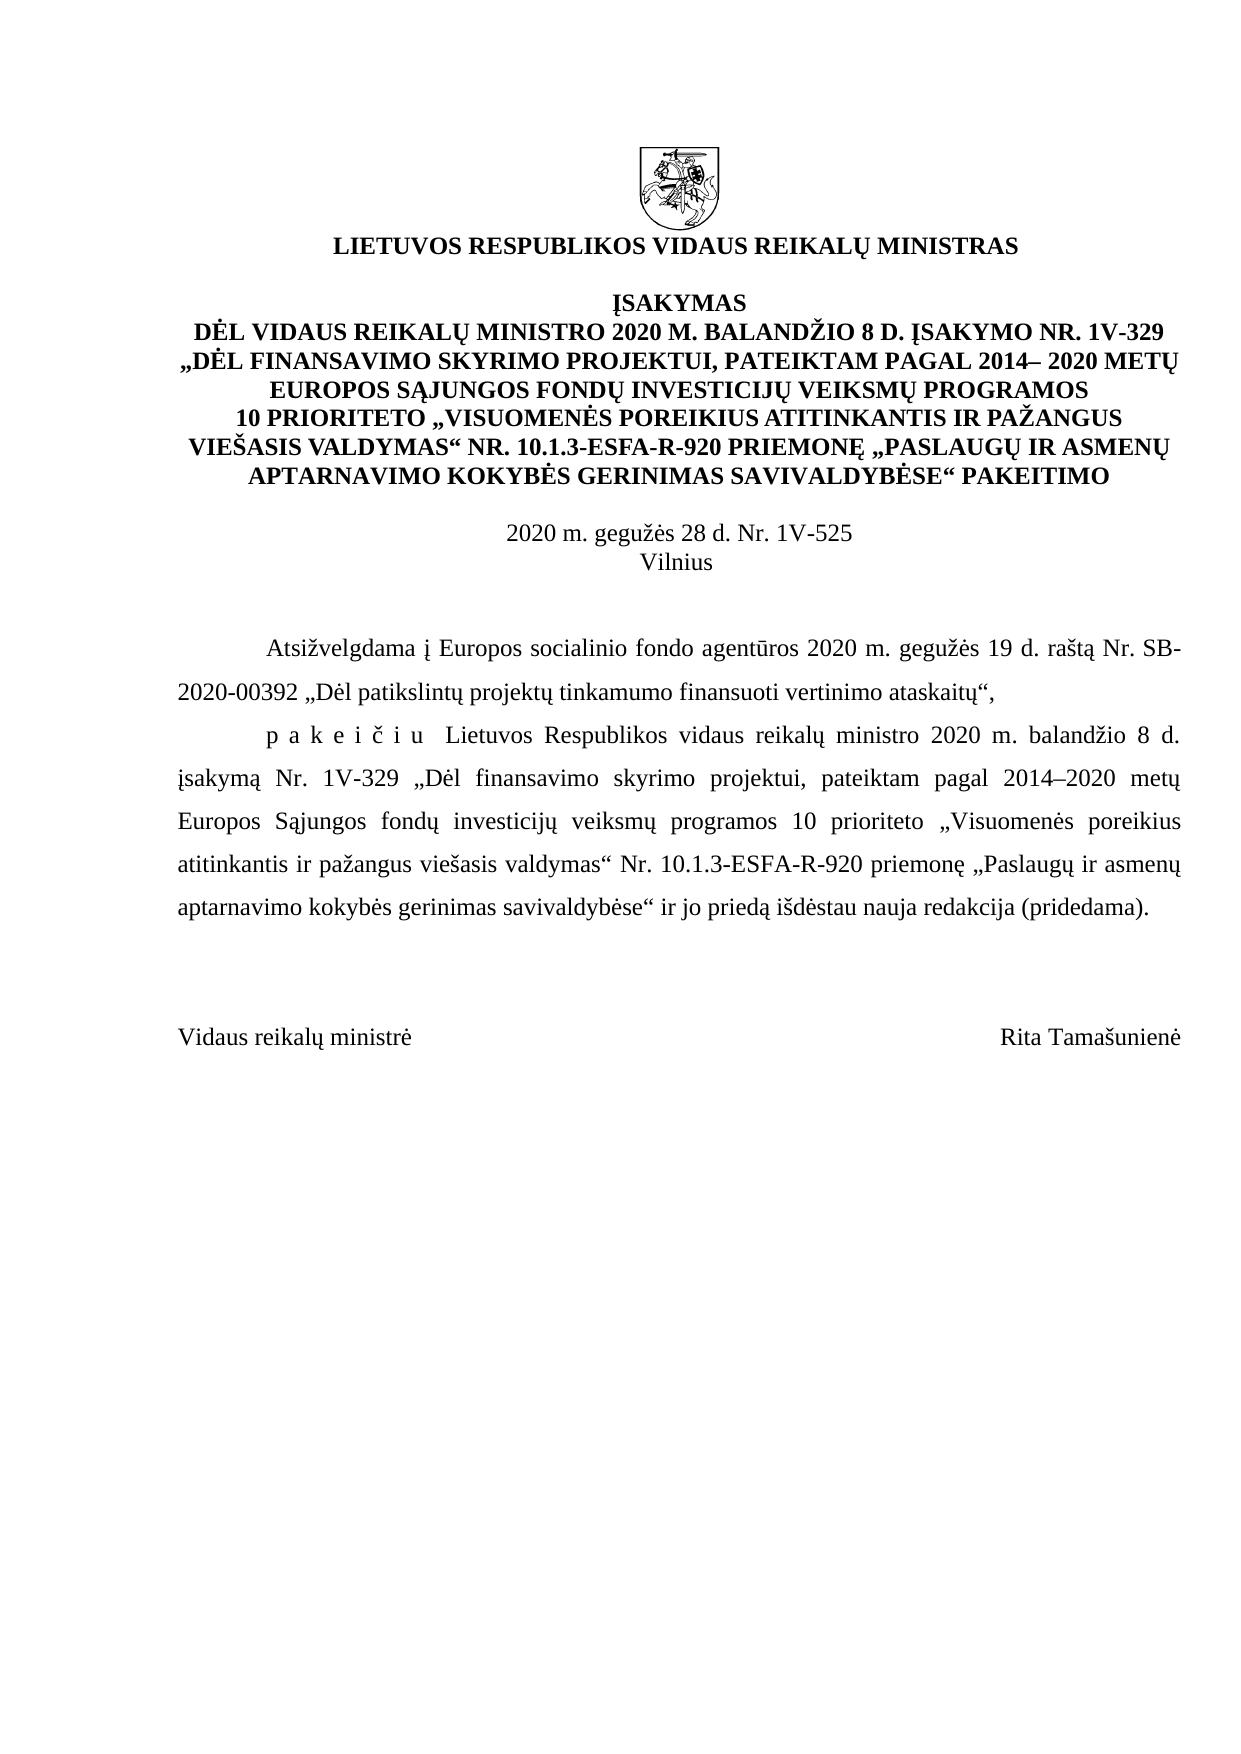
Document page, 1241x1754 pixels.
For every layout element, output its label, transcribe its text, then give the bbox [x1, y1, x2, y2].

text Vidaus reikalų ministrė Rita Tamašunienė [177, 1022, 1181, 1050]
text ĮSAKYMAS [177, 288, 1181, 317]
text DĖL VIDAUS REIKALŲ MINISTRO 2020 M. BALANDŽIO 8 D. ĮSAKYMO NR. 1V-329 „DĖL FINANSAVIMO SKYRIMO PROJEKTUI, PATEIKTAM PAGAL 2014– 2020 METŲ EUROPOS SĄJUNGOS FONDŲ INVESTICIJŲ VEIKSMŲ PROGRAMOS 10 PRIORITETO „VISUOMENĖS POREIKIUS ATITINKANTIS IR PAŽANGUS VIEŠASIS VALDYMAS“ NR. 10.1.3-ESFA-R-920 PRIEMONĘ „PASLAUGŲ IR ASMENŲ APTARNAVIMO KOKYBĖS GERINIMAS SAVIVALDYBĖSE“ PAKEITIMO [177, 317, 1181, 490]
text 2020 m. gegužės 28 d. Nr. 1V-525 [177, 518, 1181, 547]
text pakeičiu Lietuvos Respublikos vidaus reikalų ministro 2020 m. balandžio 8 d. įsakymą Nr. 1V-329 „Dėl finansavimo skyrimo projektui, pateiktam pagal 2014–2020 metų Europos Sąjungos fondų investicijų veiksmų programos 10 prioriteto „Visuomenės poreikius atitinkantis ir pažangus viešasis valdymas“ Nr. 10.1.3-ESFA-R-920 priemonę „Paslaugų ir asmenų aptarnavimo kokybės gerinimas savivaldybėse“ ir jo priedą išdėstau nauja redakcija (pridedama). [177, 720, 1181, 921]
text LIETUVOS RESPUBLIKOS VIDAUS REIKALŲ MINISTRAS [177, 231, 1181, 260]
text Atsižvelgdama į Europos socialinio fondo agentūros 2020 m. gegužės 19 d. raštą Nr. SB-2020-00392 „Dėl patikslintų projektų tinkamumo finansuoti vertinimo ataskaitų“, [177, 633, 1181, 705]
text Vilnius [177, 547, 1181, 576]
